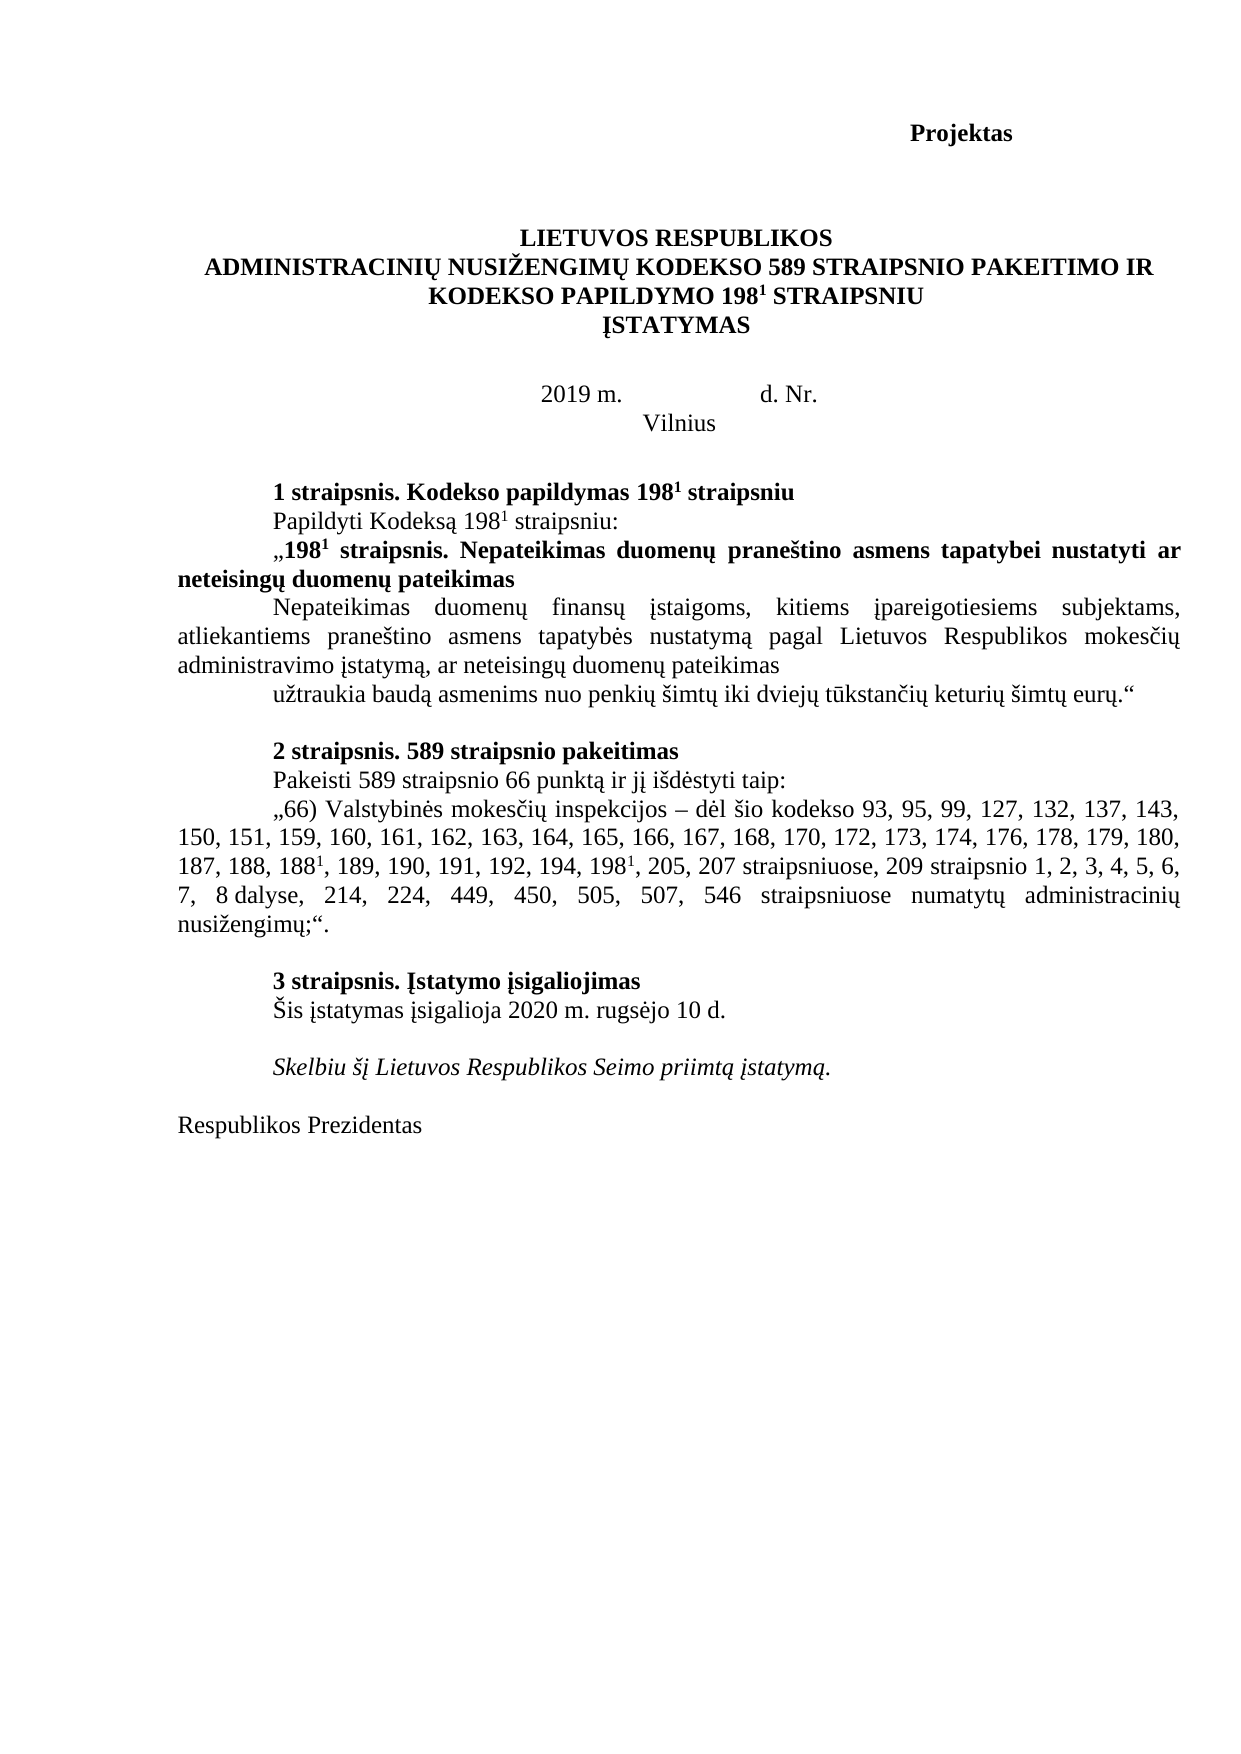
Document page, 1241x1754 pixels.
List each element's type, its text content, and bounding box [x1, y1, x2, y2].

text Šis įstatymas įsigalioja 2020 m. rugsėjo 10 d. [177, 995, 1181, 1024]
text Skelbiu šį Lietuvos Respublikos Seimo priimtą įstatymą. [177, 1052, 1181, 1081]
text „66) Valstybinės mokesčių inspekcijos – dėl šio kodekso 93, 95, 99, 127, 132, 137, 143, 150, 151, 159, 160, 161, 162, 163, 164, 165, 166, 167, 168, 170, 172, 173, 174, 176, 178, 179, 180, 187, 188, 1881, 189, 190, 191, 192, 194, 1981, 205, 207 straipsniuose, 209 straipsnio 1, 2, 3, 4, 5, 6, 7, 8 dalyse, 214, 224, 449, 450, 505, 507, 546 straipsniuose numatytų administracinių nusižengimų;“. [177, 794, 1181, 937]
text 3 straipsnis. Įstatymo įsigaliojimas [177, 966, 1181, 995]
text LIETUVOS RESPUBLIKOS [177, 223, 1181, 252]
text Respublikos Prezidentas [177, 1110, 1181, 1139]
text 1 straipsnis. Kodekso papildymas 1981 straipsniu [177, 477, 1181, 506]
text ĮSTATYMAS [177, 310, 1181, 338]
text Nepateikimas duomenų finansų įstaigoms, kitiems įpareigotiesiems subjektams, atliekantiems praneštino asmens tapatybės nustatymą pagal Lietuvos Respublikos mokesčių administravimo įstatymą, ar neteisingų duomenų pateikimas [177, 592, 1181, 679]
text „1981 straipsnis. Nepateikimas duomenų praneštino asmens tapatybei nustatyti ar neteisingų duomenų pateikimas [177, 535, 1181, 592]
text Pakeisti 589 straipsnio 66 punktą ir jį išdėstyti taip: [177, 765, 1181, 794]
text 2 straipsnis. 589 straipsnio pakeitimas [177, 736, 1181, 765]
text Vilnius [177, 408, 1181, 437]
text Projektas [177, 118, 1181, 147]
text ADMINISTRACINIŲ NUSIŽENGIMŲ KODEKSO 589 STRAIPSNIO PAKEITIMO IR KODEKSO PAPILDYMO 1981 STRAIPSNIU [177, 252, 1181, 310]
text užtraukia baudą asmenims nuo penkių šimtų iki dviejų tūkstančių keturių šimtų eurų.“ [177, 679, 1181, 707]
text 2019 m. d. Nr. [177, 379, 1181, 408]
text Papildyti Kodeksą 1981 straipsniu: [177, 506, 1181, 535]
